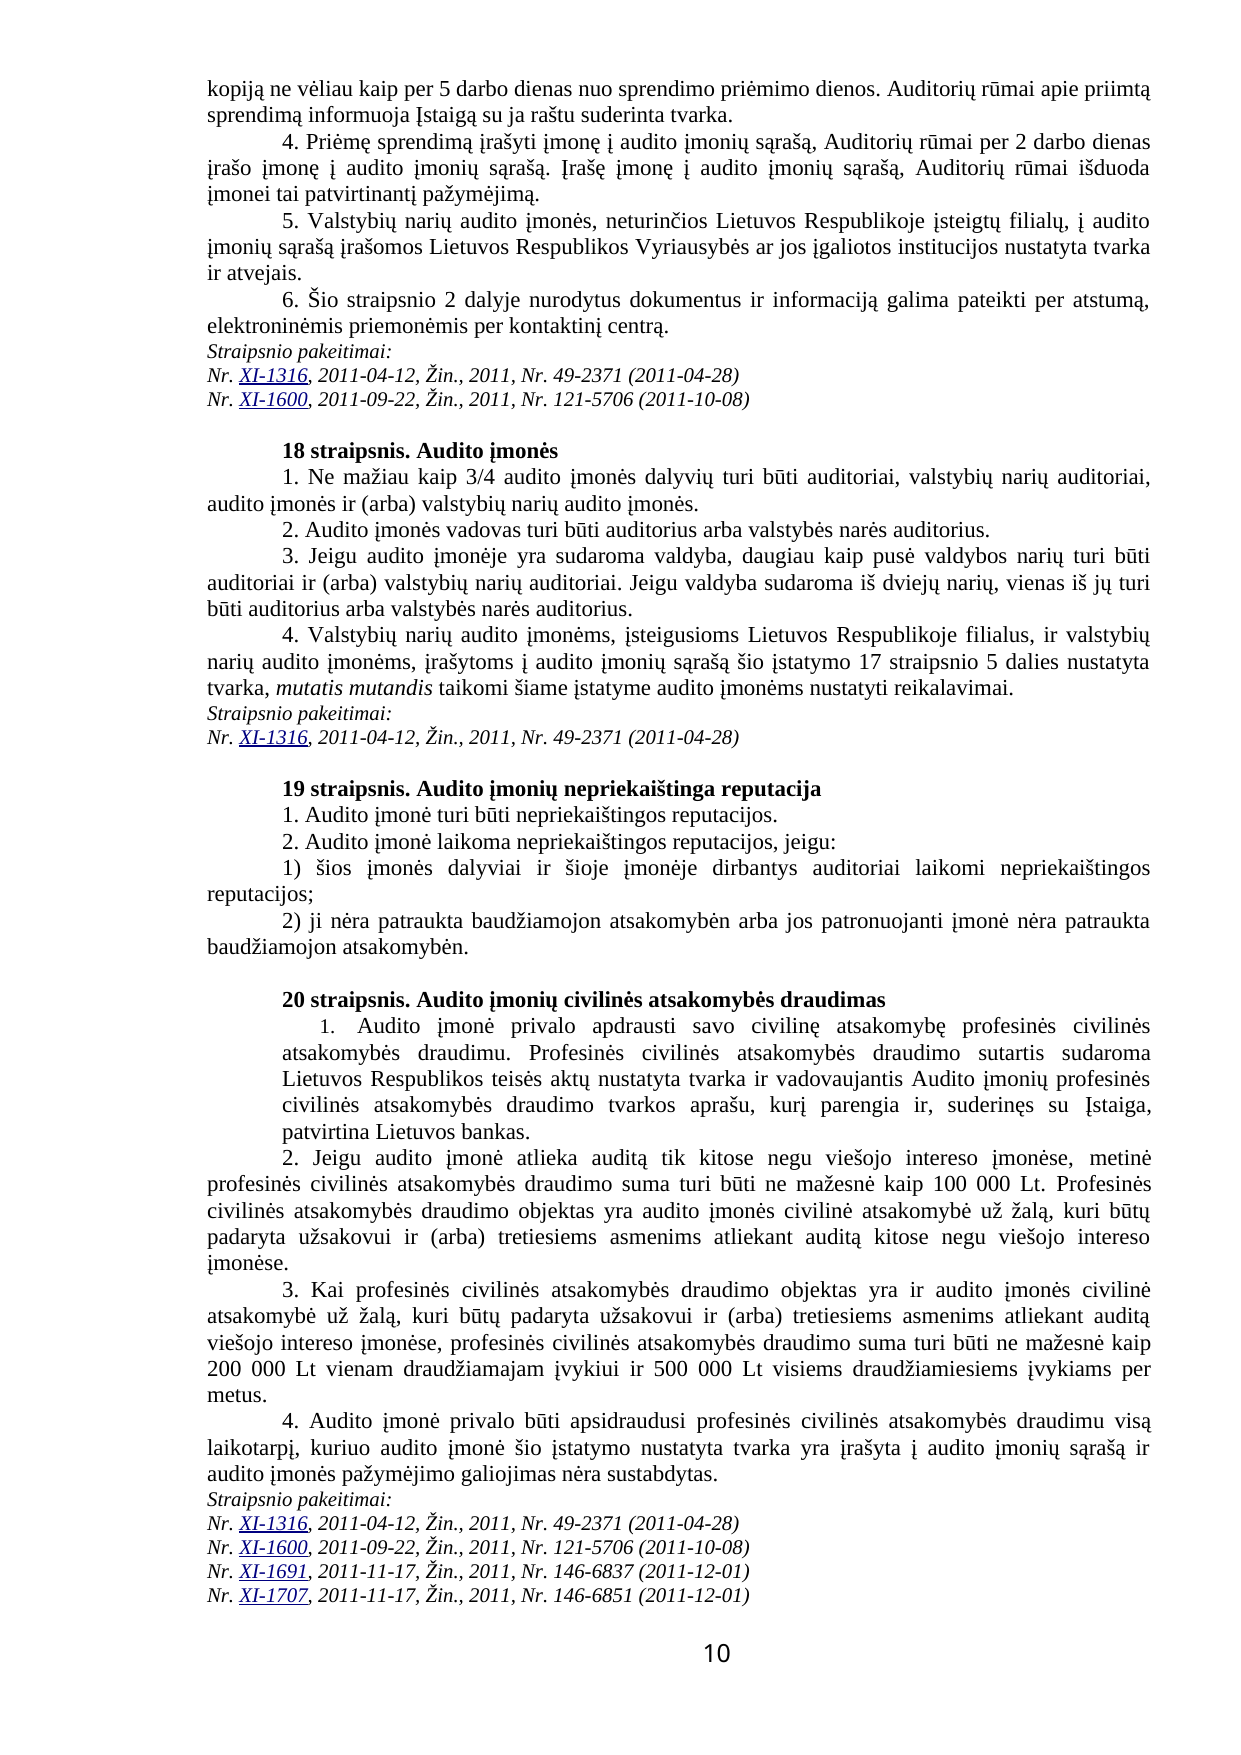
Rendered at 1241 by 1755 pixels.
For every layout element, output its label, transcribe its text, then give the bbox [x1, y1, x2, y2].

text 4. Priėmę sprendimą įrašyti įmonę į audito įmonių sąrašą, Auditorių rūmai per 2 darbo dienas įrašo įmonę į audito įmonių sąrašą. Įrašę įmonę į audito įmonių sąrašą, Auditorių rūmai išduoda įmonei tai patvirtinantį pažymėjimą. [207, 128, 1152, 207]
text 2. Jeigu audito įmonė atlieka auditą tik kitose negu viešojo intereso įmonėse, metinė profesinės civilinės atsakomybės draudimo suma turi būti ne mažesnė kaip 100 000 Lt. Profesinės civilinės atsakomybės draudimo objektas yra audito įmonės civilinė atsakomybė už žalą, kuri būtų padaryta užsakovui ir (arba) tretiesiems asmenims atliekant auditą kitose negu viešojo intereso įmonėse. [207, 1144, 1152, 1276]
text 1. Audito įmonė turi būti nepriekaištingos reputacijos. [207, 801, 1152, 828]
text Nr. XI-1316, 2011-04-12, Žin., 2011, Nr. 49-2371 (2011-04-28) [207, 363, 1152, 387]
text 1. Ne mažiau kaip 3/4 audito įmonės dalyvių turi būti auditoriai, valstybių narių auditoriai, audito įmonės ir (arba) valstybių narių audito įmonės. [207, 463, 1152, 516]
text 4. Valstybių narių audito įmonėms, įsteigusioms Lietuvos Respublikoje filialus, ir valstybių narių audito įmonėms, įrašytoms į audito įmonių sąrašą šio įstatymo 17 straipsnio 5 dalies nustatyta tvarka, mutatis mutandis taikomi šiame įstatyme audito įmonėms nustatyti reikalavimai. [207, 622, 1152, 701]
text 4. Audito įmonė privalo būti apsidraudusi profesinės civilinės atsakomybės draudimu visą laikotarpį, kuriuo audito įmonė šio įstatymo nustatyta tvarka yra įrašyta į audito įmonių sąrašą ir audito įmonės pažymėjimo galiojimas nėra sustabdytas. [207, 1408, 1152, 1487]
text 2. Audito įmonė laikoma nepriekaištingos reputacijos, jeigu: [207, 828, 1152, 854]
text Nr. XI-1707, 2011-11-17, Žin., 2011, Nr. 146-6851 (2011-12-01) [207, 1583, 1152, 1607]
text 6. Šio straipsnio 2 dalyje nurodytus dokumentus ir informaciją galima pateikti per atstumą, elektroninėmis priemonėmis per kontaktinį centrą. [207, 286, 1152, 338]
text kopiją ne vėliau kaip per 5 darbo dienas nuo sprendimo priėmimo dienos. Auditorių rūmai apie priimtą sprendimą informuoja Įstaigą su ja raštu suderinta tvarka. [207, 75, 1152, 128]
text Nr. XI-1316, 2011-04-12, Žin., 2011, Nr. 49-2371 (2011-04-28) [207, 725, 1152, 749]
text 20 straipsnis. Audito įmonių civilinės atsakomybės draudimas [207, 986, 1152, 1012]
text 2) ji nėra patraukta baudžiamojon atsakomybėn arba jos patronuojanti įmonė nėra patraukta baudžiamojon atsakomybėn. [207, 907, 1152, 959]
text 19 straipsnis. Audito įmonių nepriekaištinga reputacija [207, 775, 1152, 801]
list Audito įmonė privalo apdrausti savo civilinę atsakomybę profesinės civilinės atsakomybės draudimu. Profesinės civilinės atsakomybės draudimo sutartis sudaroma Lietuvos Respublikos teisės aktų nustatyta tvarka ir vadovaujantis Audito įmonių profesinės civilinės atsakomybės draudimo tvarkos aprašu, kurį parengia ir, suderinęs su Įstaiga, patvirtina Lietuvos bankas. [244, 1012, 1152, 1144]
text 2. Audito įmonės vadovas turi būti auditorius arba valstybės narės auditorius. [207, 516, 1152, 542]
text Straipsnio pakeitimai: [207, 701, 1152, 725]
text Nr. XI-1600, 2011-09-22, Žin., 2011, Nr. 121-5706 (2011-10-08) [207, 1535, 1152, 1559]
text 1) šios įmonės dalyviai ir šioje įmonėje dirbantys auditoriai laikomi nepriekaištingos reputacijos; [207, 854, 1152, 907]
text 5. Valstybių narių audito įmonės, neturinčios Lietuvos Respublikoje įsteigtų filialų, į audito įmonių sąrašą įrašomos Lietuvos Respublikos Vyriausybės ar jos įgaliotos institucijos nustatyta tvarka ir atvejais. [207, 207, 1152, 286]
text 3. Kai profesinės civilinės atsakomybės draudimo objektas yra ir audito įmonės civilinė atsakomybė už žalą, kuri būtų padaryta užsakovui ir (arba) tretiesiems asmenims atliekant auditą viešojo intereso įmonėse, profesinės civilinės atsakomybės draudimo suma turi būti ne mažesnė kaip 200 000 Lt vienam draudžiamajam įvykiui ir 500 000 Lt visiems draudžiamiesiems įvykiams per metus. [207, 1276, 1152, 1408]
text Nr. XI-1316, 2011-04-12, Žin., 2011, Nr. 49-2371 (2011-04-28) [207, 1511, 1152, 1535]
text Nr. XI-1600, 2011-09-22, Žin., 2011, Nr. 121-5706 (2011-10-08) [207, 387, 1152, 411]
text Straipsnio pakeitimai: [207, 338, 1152, 363]
text Nr. XI-1691, 2011-11-17, Žin., 2011, Nr. 146-6837 (2011-12-01) [207, 1559, 1152, 1583]
text 18 straipsnis. Audito įmonės [207, 437, 1152, 463]
text 3. Jeigu audito įmonėje yra sudaroma valdyba, daugiau kaip pusė valdybos narių turi būti auditoriai ir (arba) valstybių narių auditoriai. Jeigu valdyba sudaroma iš dviejų narių, vienas iš jų turi būti auditorius arba valstybės narės auditorius. [207, 542, 1152, 622]
text Straipsnio pakeitimai: [207, 1487, 1152, 1511]
